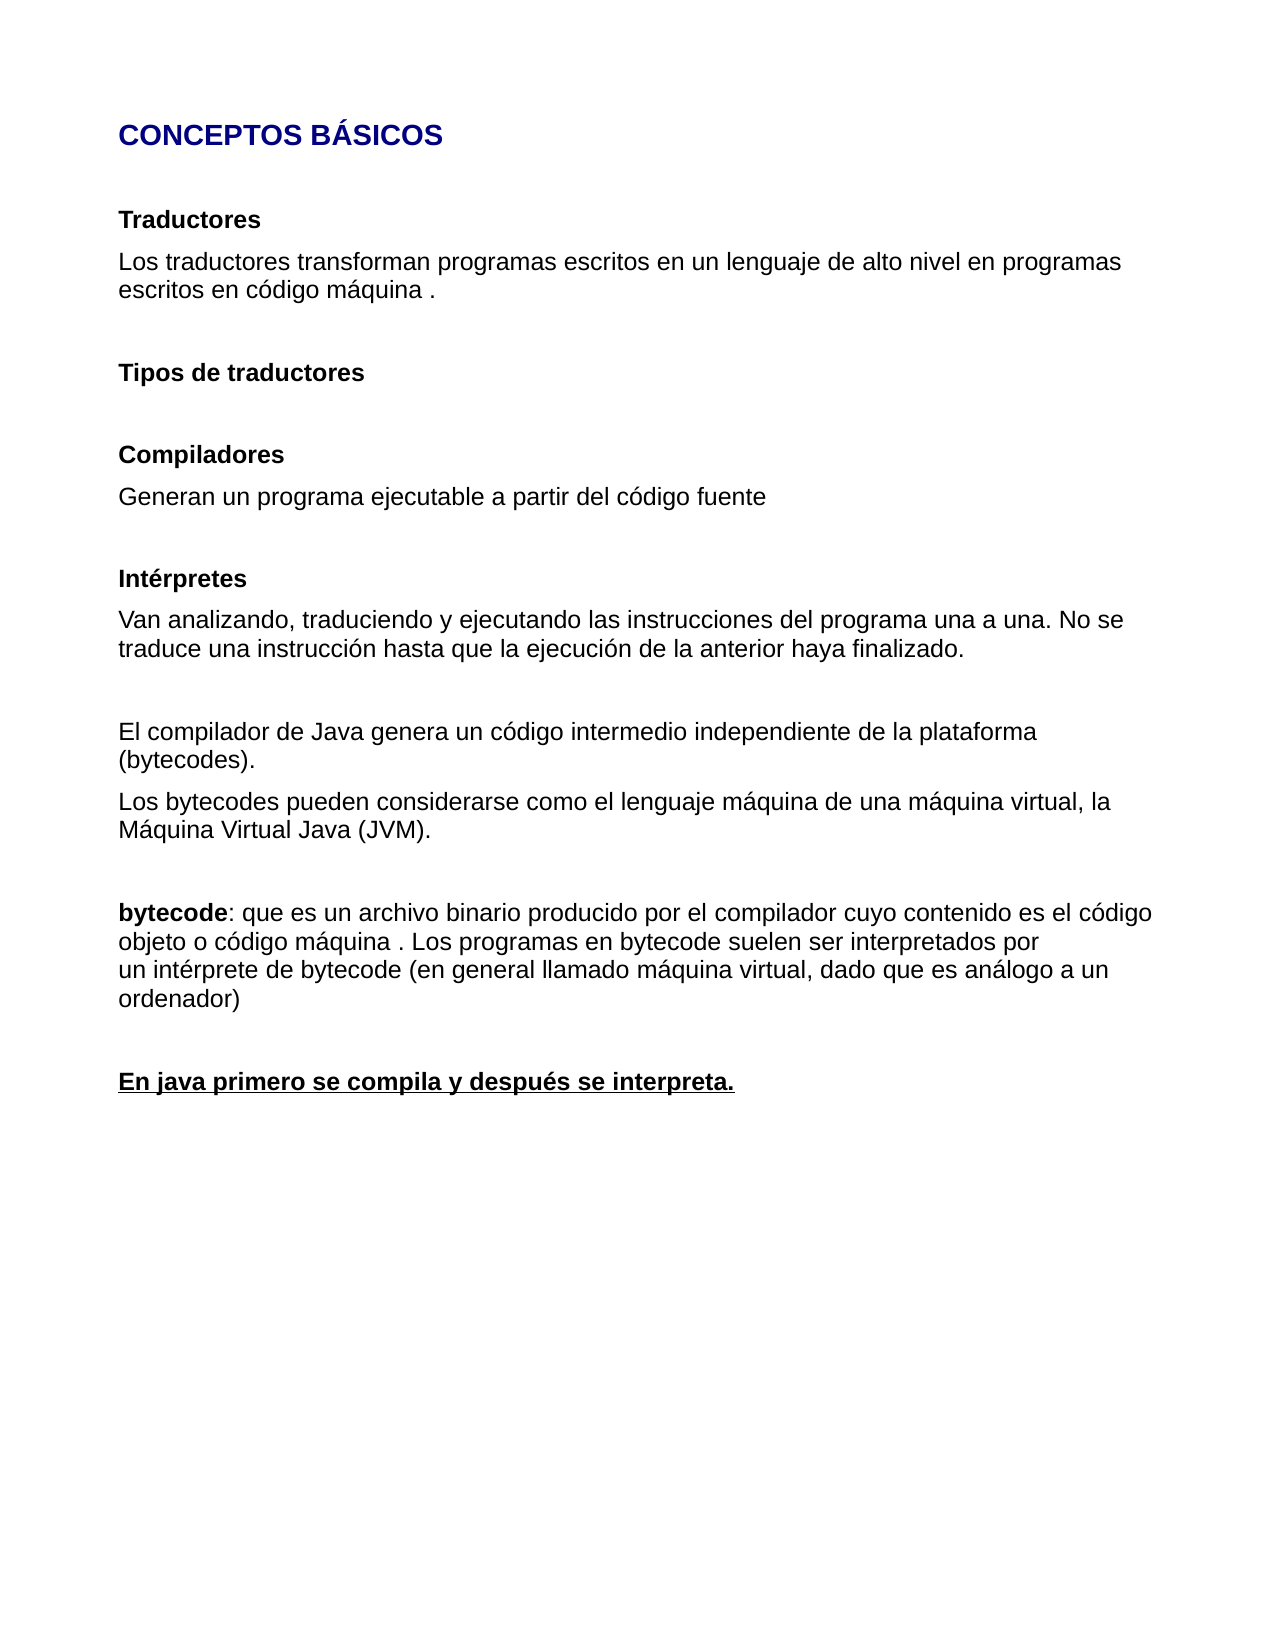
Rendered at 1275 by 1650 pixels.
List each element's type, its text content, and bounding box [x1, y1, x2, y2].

text Los bytecodes pueden considerarse como el lenguaje máquina de una máquina virtual, la Máquina Virtual Java (JVM). [118, 787, 1157, 844]
text Traductores [118, 205, 1157, 234]
text El compilador de Java genera un código intermedio independiente de la plataforma (bytecodes). [118, 717, 1157, 774]
text Van analizando, traduciendo y ejecutando las instrucciones del programa una a una. No se traduce una instrucción hasta que la ejecución de la anterior haya finalizado. [118, 605, 1157, 663]
text Tipos de traductores [118, 358, 1157, 387]
text Intérpretes [118, 564, 1157, 593]
text bytecode: que es un archivo binario producido por el compilador cuyo contenido es el código objeto o código máquina . Los programas en bytecode suelen ser interpretados por un intérprete de bytecode (en general llamado máquina virtual, dado que es análogo a un ordenador) [118, 898, 1157, 1013]
text CONCEPTOS BÁSICOS [118, 118, 1157, 152]
text Compiladores [118, 440, 1157, 469]
text En java primero se compila y después se interpreta. [118, 1067, 1157, 1095]
text Los traductores transforman programas escritos en un lenguaje de alto nivel en programas escritos en código máquina . [118, 247, 1157, 304]
text Generan un programa ejecutable a partir del código fuente [118, 482, 1157, 510]
